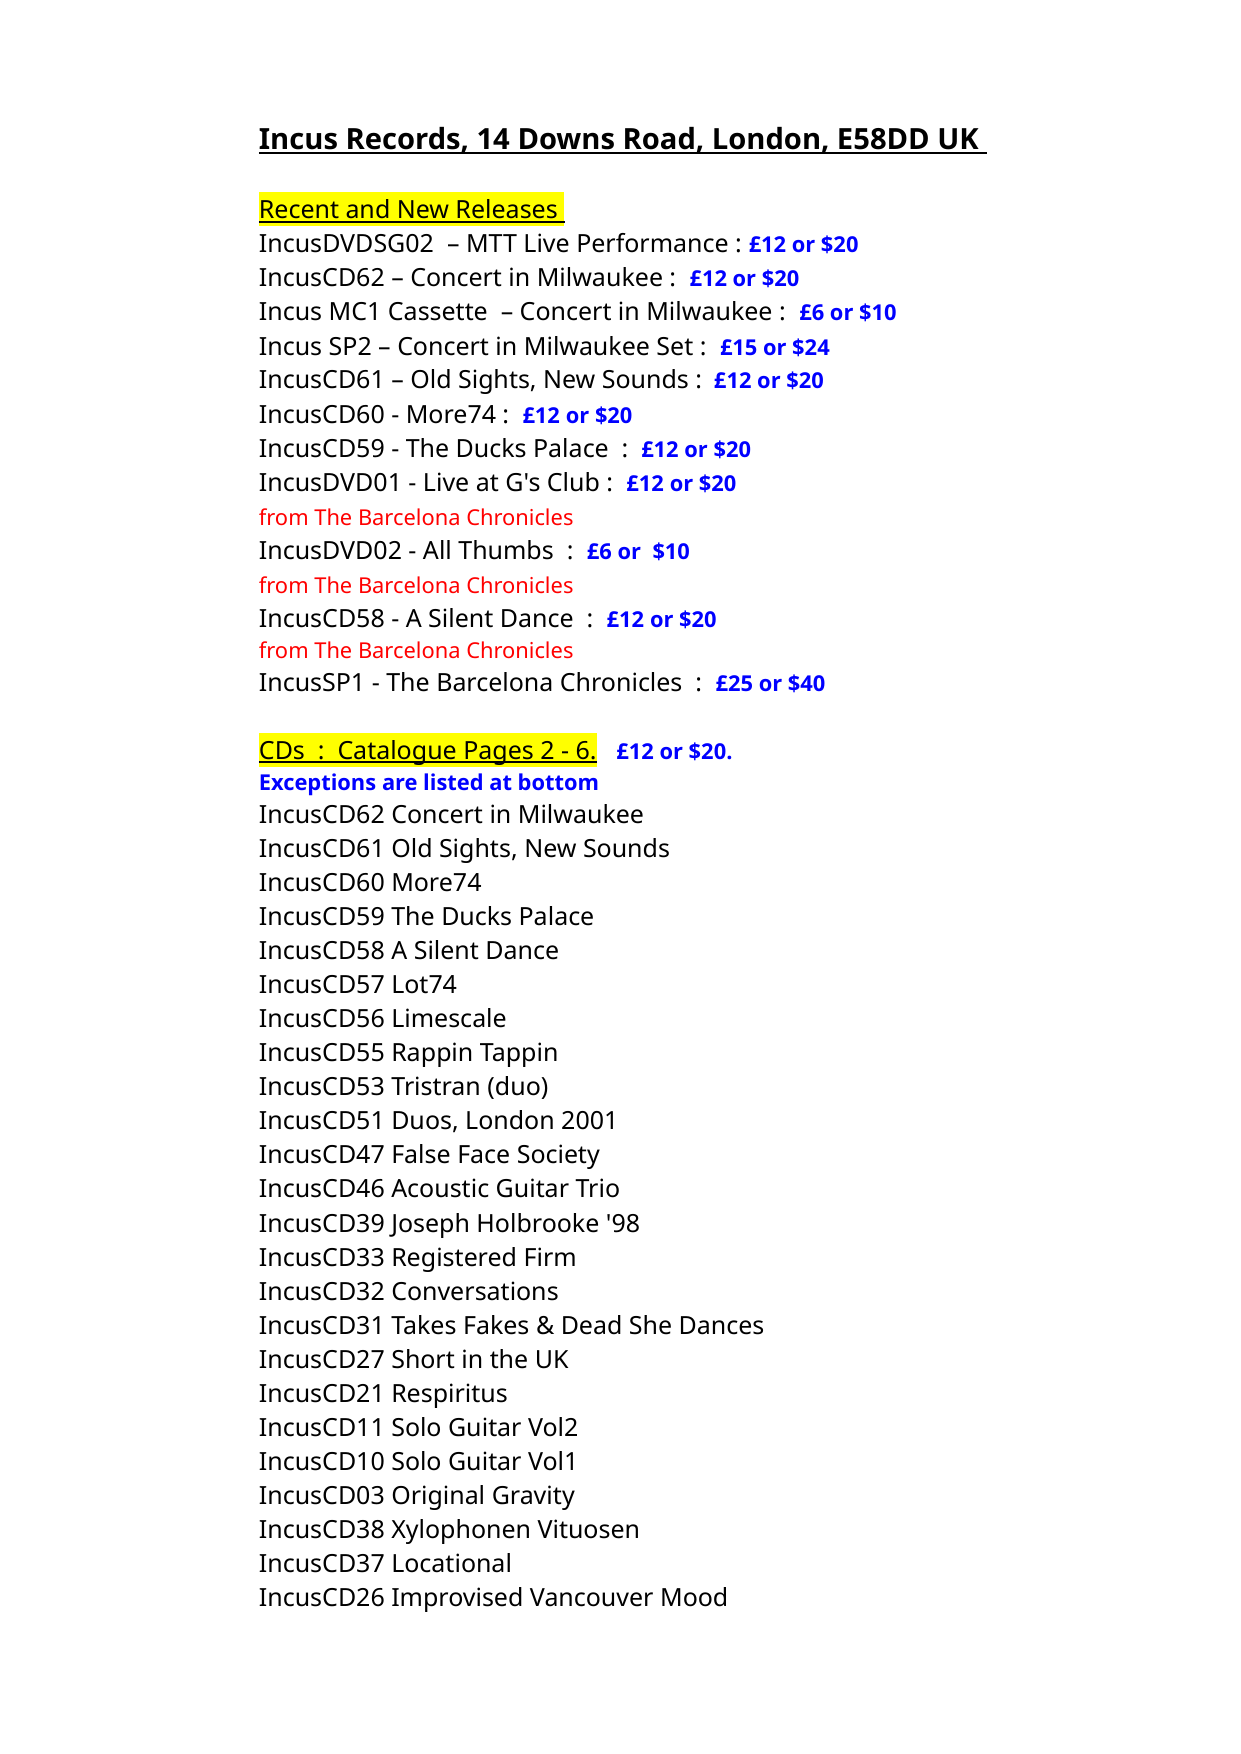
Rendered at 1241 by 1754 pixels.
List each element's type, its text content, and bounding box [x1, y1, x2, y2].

text IncusCD53 Tristran (duo) [118, 1069, 1122, 1103]
text IncusCD32 Conversations [118, 1273, 1122, 1307]
text Incus SP2 – Concert in Milwaukee Set : £15 or $24 [118, 328, 1122, 362]
text IncusCD60 - More74 : £12 or $20 [118, 396, 1122, 430]
text IncusCD47 False Face Society [118, 1137, 1122, 1171]
text from The Barcelona Chronicles [118, 567, 1122, 601]
text Exceptions are listed at bottom [118, 767, 1122, 796]
text IncusCD62 Concert in Milwaukee [118, 796, 1122, 831]
text IncusCD62 – Concert in Milwaukee : £12 or $20 [118, 260, 1122, 294]
text IncusCD31 Takes Fakes & Dead She Dances [118, 1307, 1122, 1341]
text IncusCD59 - The Ducks Palace : £12 or $20 [118, 430, 1122, 464]
text from The Barcelona Chronicles [118, 498, 1122, 532]
text IncusCD11 Solo Guitar Vol2 [118, 1409, 1122, 1444]
text IncusDVDSG02 – MTT Live Performance : £12 or $20 [118, 226, 1122, 260]
text IncusCD61 Old Sights, New Sounds [118, 831, 1122, 864]
text IncusCD46 Acoustic Guitar Trio [118, 1171, 1122, 1205]
text IncusCD21 Respiritus [118, 1376, 1122, 1409]
text Recent and New Releases [118, 192, 1122, 226]
text IncusCD33 Registered Firm [118, 1239, 1122, 1273]
text IncusCD60 More74 [118, 864, 1122, 899]
text Incus MC1 Cassette – Concert in Milwaukee : £6 or $10 [118, 294, 1122, 328]
text IncusCD58 A Silent Dance [118, 933, 1122, 967]
text IncusCD59 The Ducks Palace [118, 899, 1122, 933]
text IncusCD58 - A Silent Dance : £12 or $20 [118, 601, 1122, 635]
text IncusCD57 Lot74 [118, 967, 1122, 1001]
text IncusCD26 Improvised Vancouver Mood [118, 1580, 1122, 1614]
text IncusCD56 Limescale [118, 1001, 1122, 1035]
text IncusCD55 Rappin Tappin [118, 1035, 1122, 1069]
text IncusCD37 Locational [118, 1546, 1122, 1580]
text CDs : Catalogue Pages 2 - 6. £12 or $20. [118, 733, 1122, 767]
text IncusCD03 Original Gravity [118, 1478, 1122, 1512]
text IncusCD10 Solo Guitar Vol1 [118, 1444, 1122, 1478]
text IncusCD39 Joseph Holbrooke '98 [118, 1205, 1122, 1239]
text Incus Records, 14 Downs Road, London, E58DD UK [118, 118, 1122, 158]
text IncusDVD01 - Live at G's Club : £12 or $20 [118, 464, 1122, 498]
text IncusSP1 - The Barcelona Chronicles : £25 or $40 [118, 664, 1122, 698]
text IncusCD27 Short in the UK [118, 1341, 1122, 1376]
text IncusCD61 – Old Sights, New Sounds : £12 or $20 [118, 362, 1122, 396]
text IncusCD38 Xylophonen Vituosen [118, 1512, 1122, 1546]
text IncusCD51 Duos, London 2001 [118, 1103, 1122, 1137]
text IncusDVD02 - All Thumbs : £6 or $10 [118, 532, 1122, 567]
text from The Barcelona Chronicles [118, 635, 1122, 664]
